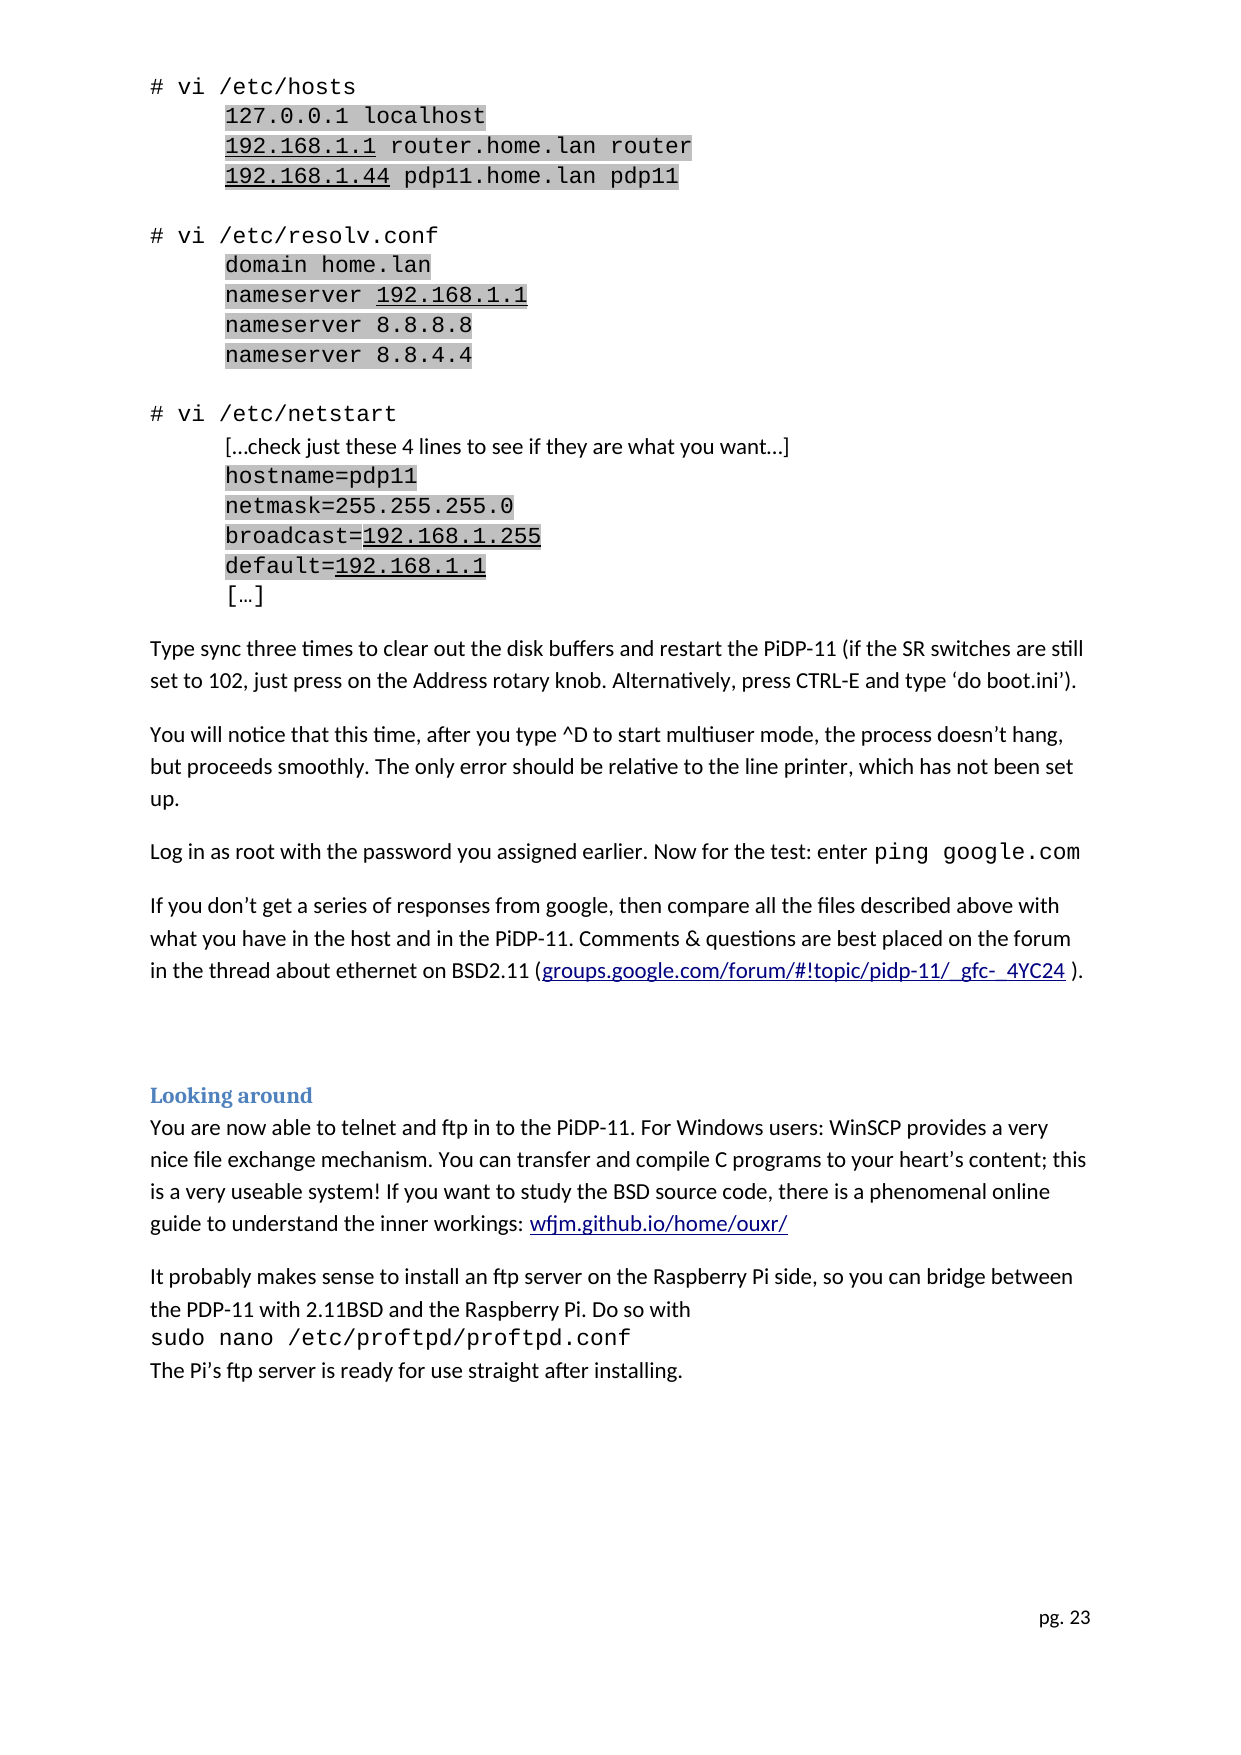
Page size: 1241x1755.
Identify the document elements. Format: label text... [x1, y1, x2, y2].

text nameserver 8.8.4.4 [225, 343, 1090, 369]
text nameserver 8.8.8.8 [225, 313, 1090, 339]
text # vi /etc/netstart [150, 403, 1090, 429]
text […check just these 4 lines to see if they are what you want…] [225, 432, 1090, 461]
text It probably makes sense to install an ftp server on the Raspberry Pi side, so you can bridge between the PDP-11 with 2.11BSD and the Raspberry Pi. Do so with sudo nano /etc/proftpd/proftpd.conf The Pi’s ftp server is ready for use straight after installing. [150, 1262, 1090, 1385]
text […] [225, 584, 1090, 610]
text You are now able to telnet and ftp in to the PiDP-11. For Windows users: WinSCP provides a very nice file exchange mechanism. You can transfer and compile C programs to your heart’s content; this is a very useable system! If you want to study the BSD source code, there is a phenomenal online guide to understand the inner workings: wfjm.github.io/home/ouxr/ [150, 1113, 1090, 1237]
text 192.168.1.44 pdp11.home.lan pdp11 [225, 164, 1090, 190]
text You will notice that this time, after you type ^D to start multiuser mode, the process doesn’t hang, but proceeds smoothly. The only error should be relative to the line printer, which has not been set up. [150, 720, 1090, 812]
text If you don’t get a series of responses from google, then compare all the files described above with what you have in the host and in the PiDP-11. Comments & questions are best placed on the forum in the thread about ethernet on BSD2.11 (groups.google.com/forum/#!topic/pidp-11/_gfc-_4YC24 ). [150, 891, 1090, 984]
text 192.168.1.1 router.home.lan router [225, 134, 1090, 161]
text netmask=255.255.255.0 [225, 494, 1090, 520]
text 127.0.0.1 localhost [225, 105, 1090, 131]
text hostname=pdp11 [225, 465, 1090, 491]
text nameserver 192.168.1.1 [225, 283, 1090, 309]
text # vi /etc/hosts [150, 75, 1090, 101]
text broadcast=192.168.1.255 [225, 524, 1090, 550]
text Looking around [150, 1083, 1090, 1109]
text domain home.lan [225, 254, 1090, 280]
text default=192.168.1.1 [225, 554, 1090, 580]
text Type sync three times to clear out the disk buffers and restart the PiDP-11 (if the SR switches are still set to 102, just press on the Address rotary knob. Alternatively, press CTRL-E and type ‘do boot.ini’). [150, 634, 1090, 695]
text Log in as root with the password you assigned earlier. Now for the test: enter ping google.com [150, 837, 1090, 866]
text # vi /etc/resolv.conf [150, 224, 1090, 250]
